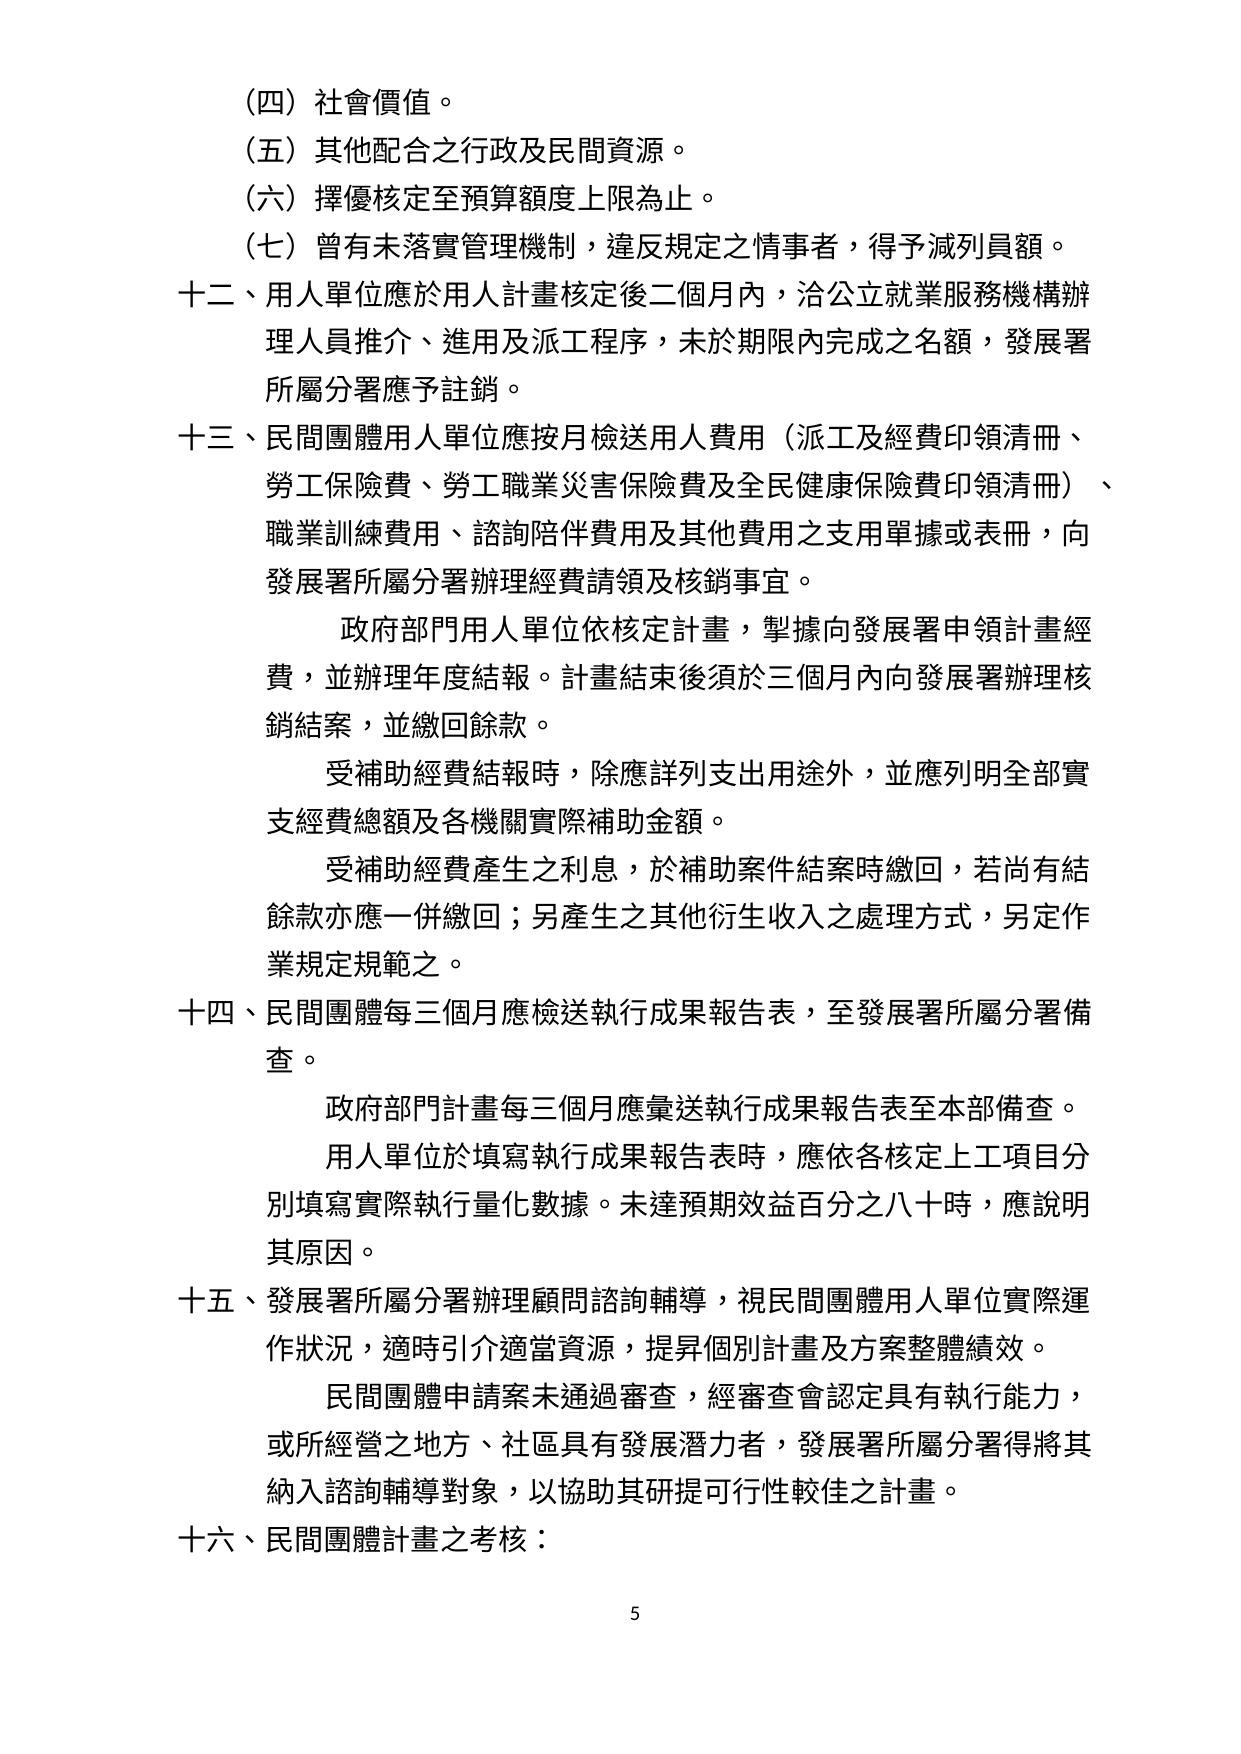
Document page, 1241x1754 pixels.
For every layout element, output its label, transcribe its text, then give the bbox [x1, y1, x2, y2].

text （四）社會價值。 [177, 75, 1092, 123]
text 民間團體申請案未通過審查，經審查會認定具有執行能力，或所經營之地方、社區具有發展潛力者，發展署所屬分署得將其納入諮詢輔導對象，以協助其研提可行性較佳之計畫。 [266, 1369, 1092, 1512]
text 十四、民間團體每三個月應檢送執行成果報告表，至發展署所屬分署備查。 [177, 985, 1092, 1081]
text 受補助經費結報時，除應詳列支出用途外，並應列明全部實支經費總額及各機關實際補助金額。 [266, 746, 1092, 842]
text 十三、民間團體用人單位應按月檢送用人費用（派工及經費印領清冊、勞工保險費、勞工職業災害保險費及全民健康保險費印領清冊）、職業訓練費用、諮詢陪伴費用及其他費用之支用單據或表冊，向發展署所屬分署辦理經費請領及核銷事宜。 [177, 410, 1092, 602]
text 政府部門用人單位依核定計畫，掣據向發展署申領計畫經費，並辦理年度結報。計畫結束後須於三個月內向發展署辦理核銷結案，並繳回餘款。 [265, 602, 1092, 746]
text （七）曾有未落實管理機制，違反規定之情事者，得予減列員額。 [177, 219, 1092, 267]
text 十五、發展署所屬分署辦理顧問諮詢輔導，視民間團體用人單位實際運作狀況，適時引介適當資源，提昇個別計畫及方案整體績效。 [177, 1273, 1092, 1369]
text （五）其他配合之行政及民間資源。 [177, 123, 1092, 171]
text 十六、民間團體計畫之考核： [177, 1512, 1092, 1560]
text （六）擇優核定至預算額度上限為止。 [177, 171, 1092, 219]
text 政府部門計畫每三個月應彙送執行成果報告表至本部備查。 [266, 1081, 1092, 1129]
text 受補助經費產生之利息，於補助案件結案時繳回，若尚有結餘款亦應一併繳回；另產生之其他衍生收入之處理方式，另定作業規定規範之。 [266, 842, 1092, 985]
text 十二、用人單位應於用人計畫核定後二個月內，洽公立就業服務機構辦理人員推介、進用及派工程序，未於期限內完成之名額，發展署所屬分署應予註銷。 [177, 267, 1092, 410]
text 用人單位於填寫執行成果報告表時，應依各核定上工項目分別填寫實際執行量化數據。未達預期效益百分之八十時，應說明其原因。 [266, 1129, 1092, 1273]
